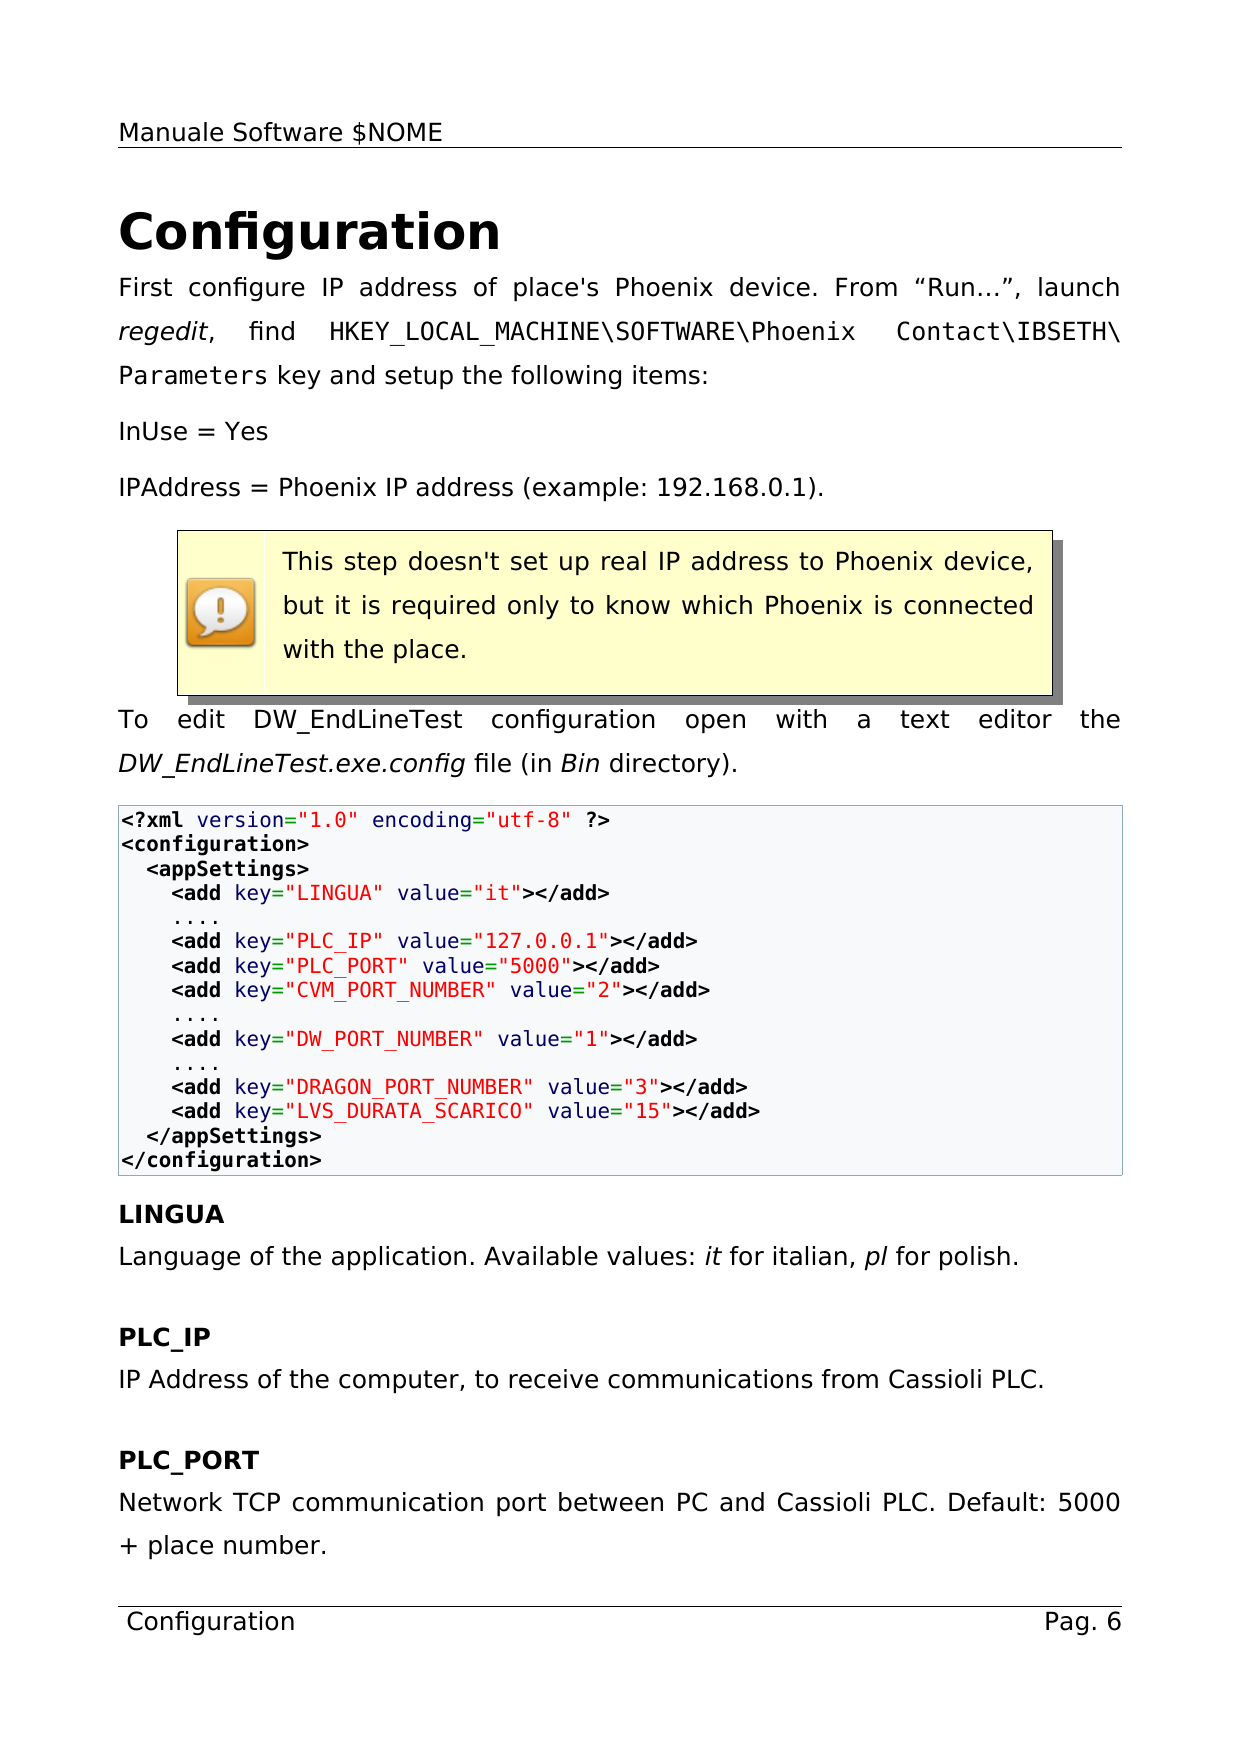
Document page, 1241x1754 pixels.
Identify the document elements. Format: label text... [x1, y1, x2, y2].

text Language of the application. Available values: it for italian, pl for polish. [118, 1242, 1122, 1271]
subtitle PLC_PORT [118, 1446, 1122, 1475]
text <?xml version="1.0" encoding="utf-8" ?> <configuration> <appSettings> <add key="LINGUA" value="it"></add> .... <add key="PLC_IP" value="127.0.0.1"></add> <add key="PLC_PORT" value="5000"></add> <add key="CVM_PORT_NUMBER" value="2"></add> .... <add key="DW_PORT_NUMBER" value="1"></add> .... <add key="DRAGON_PORT_NUMBER" value="3"></add> <add key="LVS_DURATA_SCARICO" value="15"></add> </appSettings> </configuration> [119, 806, 1122, 1175]
text IP Address of the computer, to receive communications from Cassioli PLC. [118, 1365, 1122, 1394]
table_header This step doesn't set up real IP address to Phoenix device, but it is required only to know which Phoenix is connected with the place. [265, 531, 1052, 694]
text First configure IP address of place's Phoenix device. From “Run…”, launch regedit, find HKEY_LOCAL_MACHINE\SOFTWARE\Phoenix Contact\IBSETH\Parameters key and setup the following items: [118, 273, 1122, 390]
subtitle PLC_IP [118, 1323, 1122, 1352]
text To edit DW_EndLineTest configuration open with a text editor the DW_EndLineTest.exe.config file (in Bin directory). [118, 705, 1122, 778]
subtitle LINGUA [118, 1200, 1122, 1229]
text InUse = Yes [118, 417, 1122, 446]
text Network TCP communication port between PC and Cassioli PLC. Default: 5000 + place number. [118, 1488, 1122, 1561]
table_header [178, 531, 264, 694]
subtitle Configuration [118, 203, 1122, 261]
picture [183, 574, 259, 650]
text IPAddress = Phoenix IP address (example: 192.168.0.1). [118, 473, 1122, 503]
